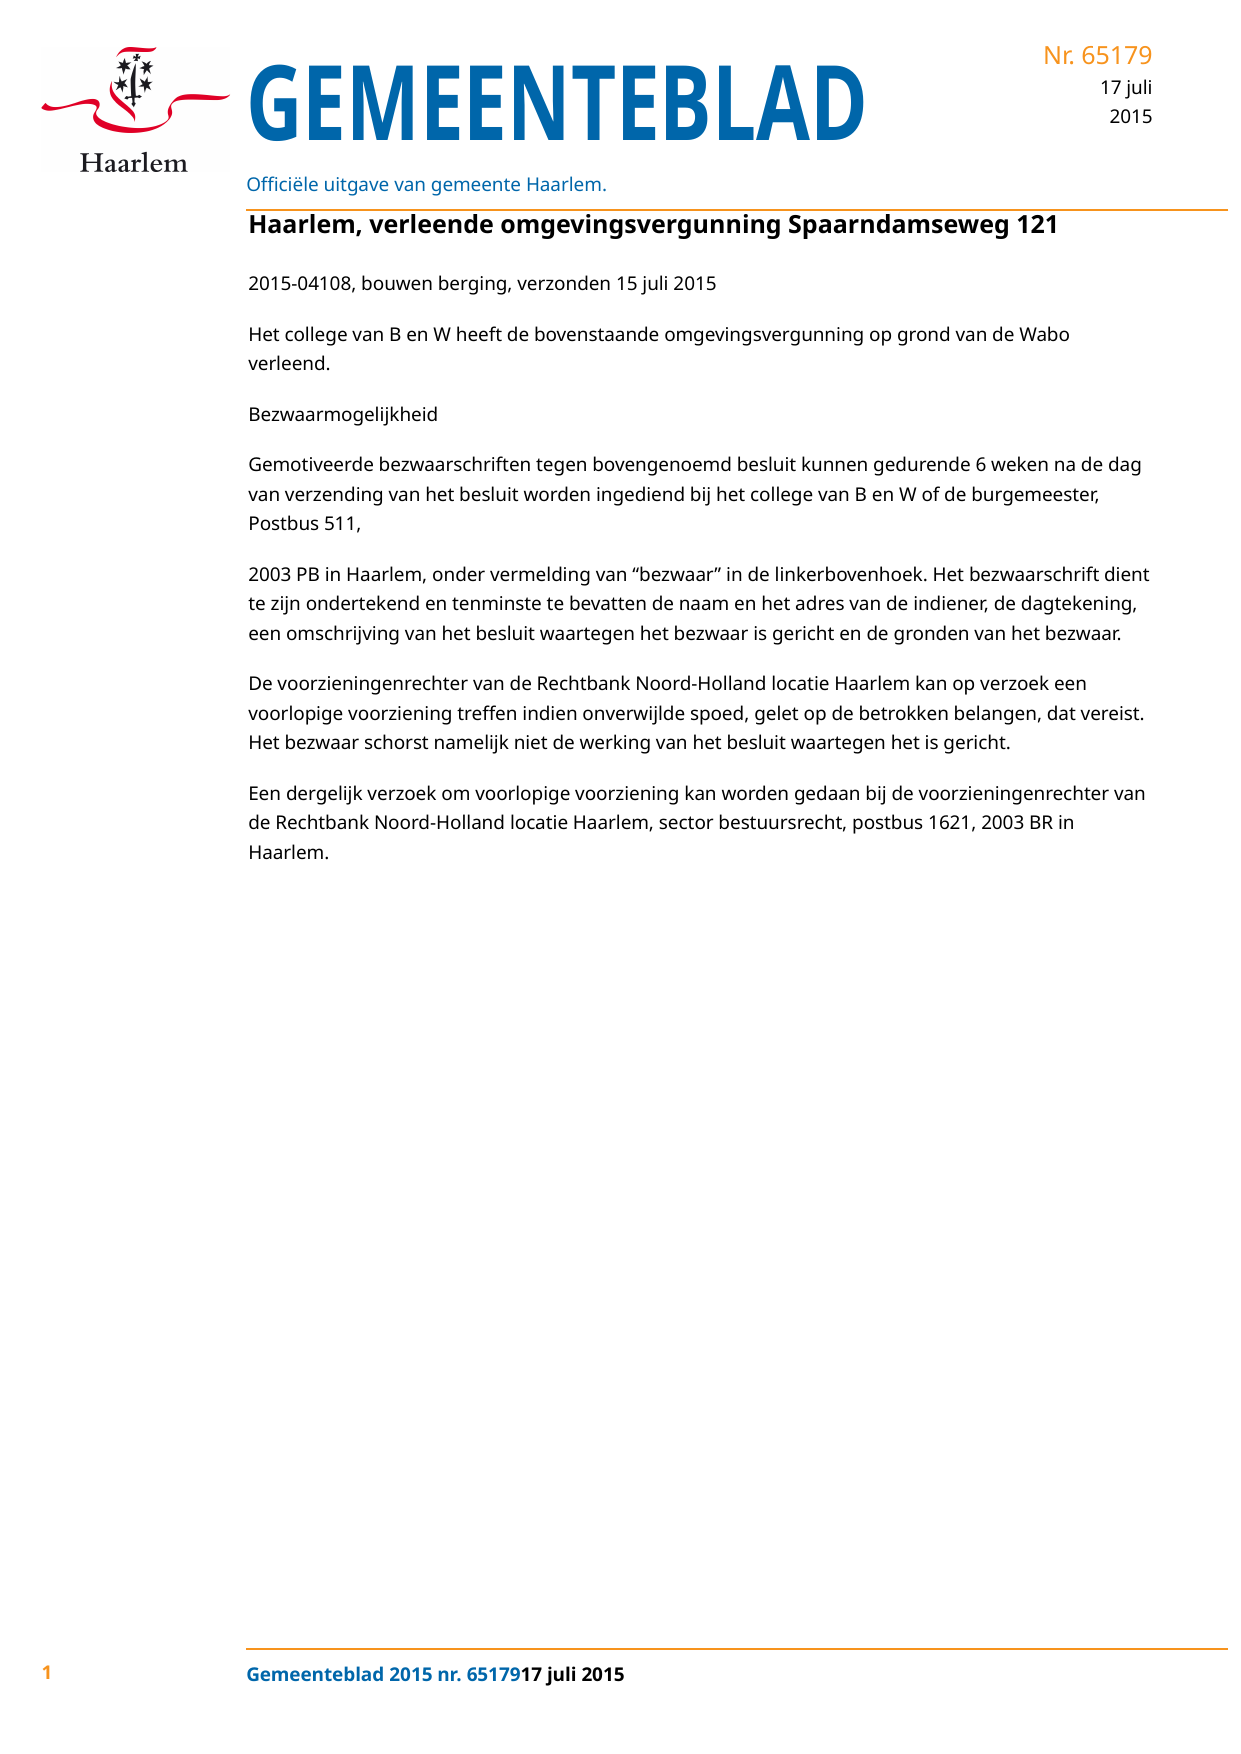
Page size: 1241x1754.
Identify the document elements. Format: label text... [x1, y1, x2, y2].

text 2003 PB in Haarlem, onder vermelding van “bezwaar” in de linkerbovenhoek. Het bezwaarschrift dient te zijn ondertekend en tenminste te bevatten de naam en het adres van de indiener, de dagtekening, een omschrijving van het besluit waartegen het bezwaar is gericht en de gronden van het bezwaar. [248, 561, 1152, 646]
text Het college van B en W heeft de bovenstaande omgevingsvergunning op grond van de Wabo verleend. [248, 321, 1152, 376]
text 2015-04108, bouwen berging, verzonden 15 juli 2015 [248, 270, 1152, 296]
text Een dergelijk verzoek om voorlopige voorziening kan worden gedaan bij de voorzieningenrechter van de Rechtbank Noord-Holland locatie Haarlem, sector bestuursrecht, postbus 1621, 2003 BR in Haarlem. [248, 780, 1152, 865]
text Haarlem, verleende omgevingsvergunning Spaarndamseweg 121 [248, 211, 1152, 241]
picture [41, 47, 231, 172]
text De voorzieningenrechter van de Rechtbank Noord-Holland locatie Haarlem kan op verzoek een voorlopige voorziening treffen indien onverwijlde spoed, gelet op de betrokken belangen, dat vereist. Het bezwaar schorst namelijk niet de werking van het besluit waartegen het is gericht. [248, 670, 1152, 755]
text Gemotiveerde bezwaarschriften tegen bovengenoemd besluit kunnen gedurende 6 weken na de dag van verzending van het besluit worden ingediend bij het college van B en W of de burgemeester, Postbus 511, [248, 451, 1152, 536]
text Bezwaarmogelijkheid [248, 401, 1152, 426]
